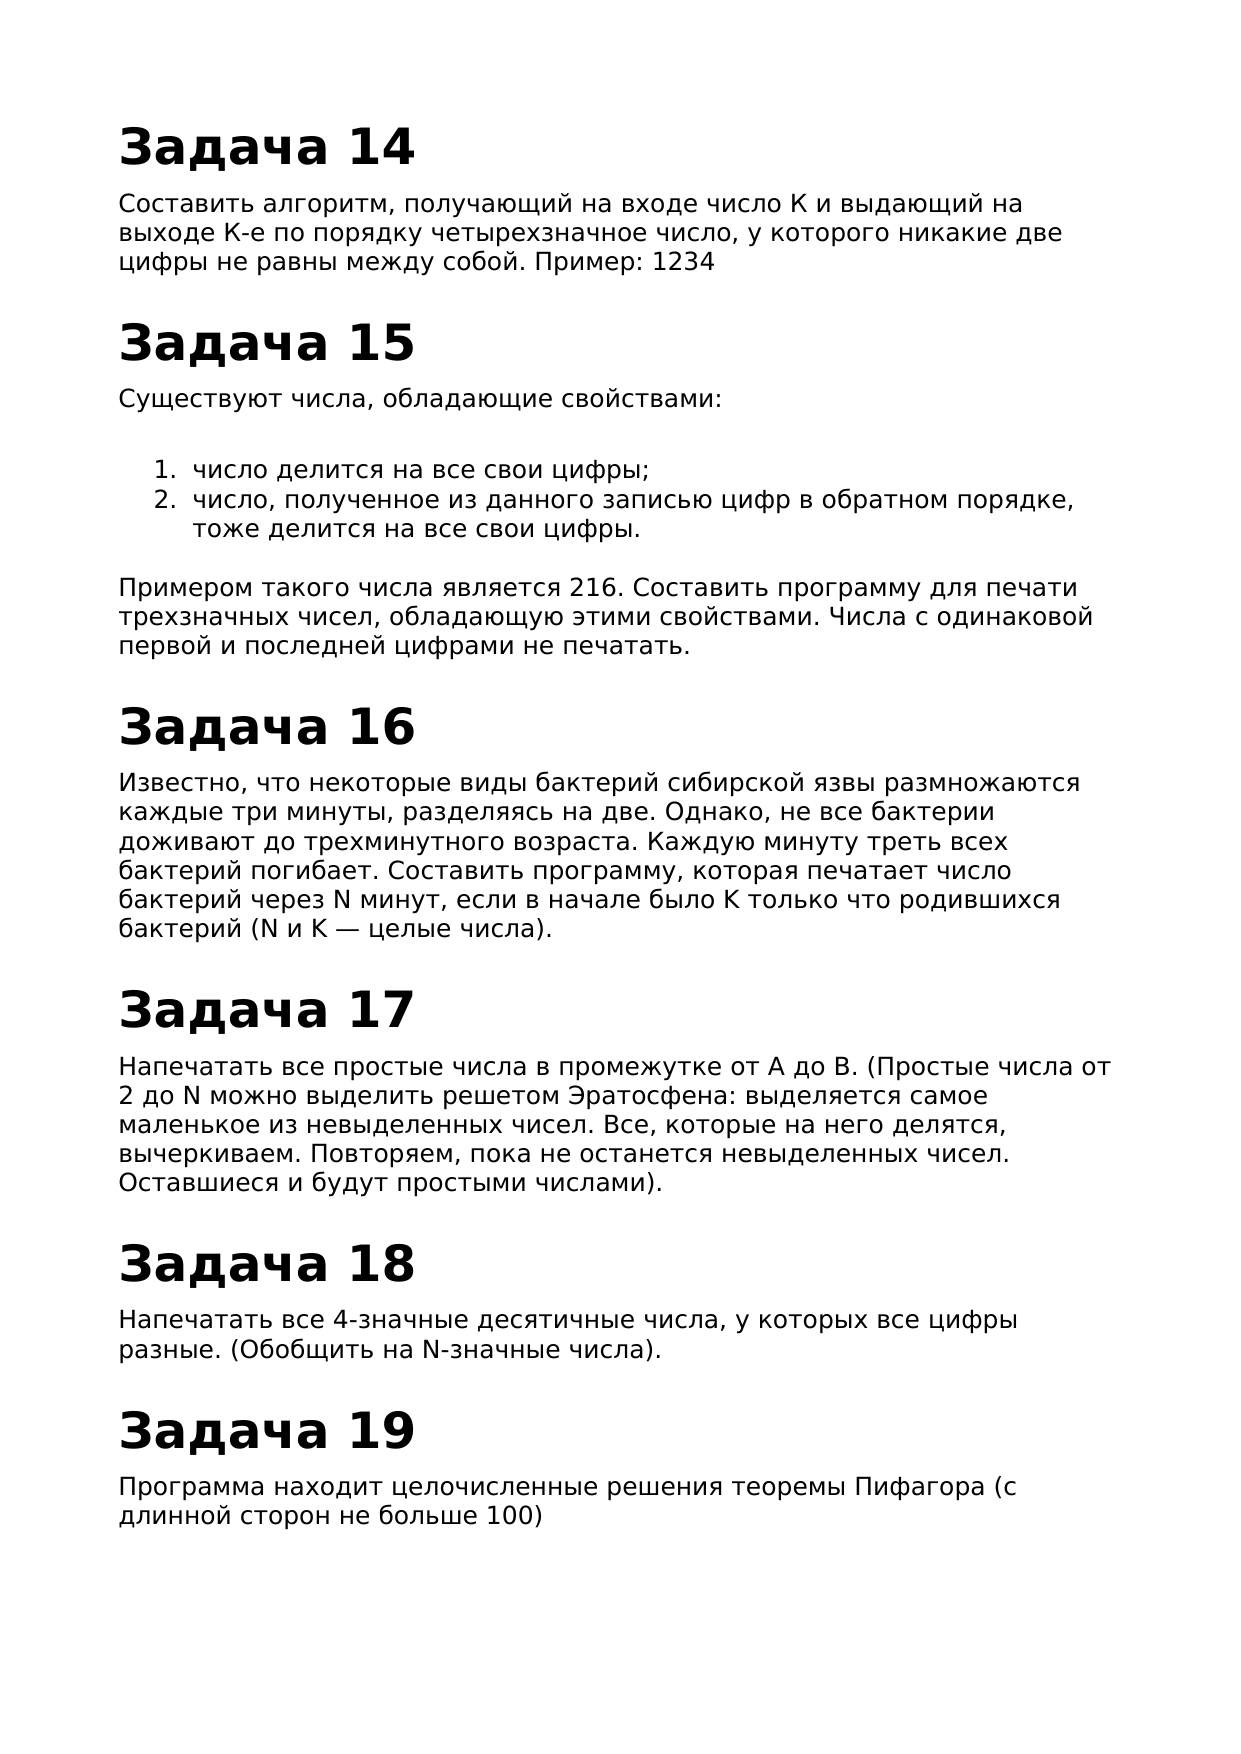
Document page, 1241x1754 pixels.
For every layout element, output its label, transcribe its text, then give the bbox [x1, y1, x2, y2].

list число, полученное из данного записью цифр в обратном порядке, тоже делится на все свои цифры. [177, 485, 1122, 543]
text Примером такого числа является 216. Составить программу для печати трехзначных чисел, обладающую этими свойствами. Числа с одинаковой первой и последней цифрами не печатать. [118, 573, 1122, 660]
text Существуют числа, обладающие свойствами: [118, 384, 1122, 414]
text Программа находит целочисленные решения теоремы Пифагора (с длинной сторон не больше 100) [118, 1472, 1122, 1531]
subtitle Задача 16 [118, 698, 1122, 756]
subtitle Задача 14 [118, 118, 1122, 176]
subtitle Задача 17 [118, 981, 1122, 1039]
subtitle Задача 15 [118, 314, 1122, 372]
text Напечатать все 4-значные десятичные числа, у которых все цифры разные. (Обобщить на N-значные числа). [118, 1306, 1122, 1364]
subtitle Задача 19 [118, 1402, 1122, 1460]
subtitle Задача 18 [118, 1235, 1122, 1293]
text Напечатать все простые числа в промежутке от A до B. (Простые числа от 2 до N можно выделить решетом Эратосфена: выделяется самое маленькое из невыделенных чисел. Все, которые на него делятся, вычеркиваем. Повторяем, пока не останется невыделенных чисел. Оставшиеся и будут простыми числами). [118, 1052, 1122, 1197]
text Составить алгоритм, получающий на входе число К и выдающий на выходе К-е по порядку четырехзначное число, у которого никакие две цифры не равны между собой. Пример: 1234 [118, 189, 1122, 276]
list число делится на все свои цифры; [177, 456, 1122, 485]
text Известно, что некоторые виды бактерий сибирской язвы размножаются каждые три минуты, разделяясь на две. Однако, не все бактерии доживают до трехминутного возраста. Каждую минуту треть всех бактерий погибает. Составить программу, которая печатает число бактерий через N минут, если в начале было K только что родившихся бактерий (N и K — целые числа). [118, 768, 1122, 943]
